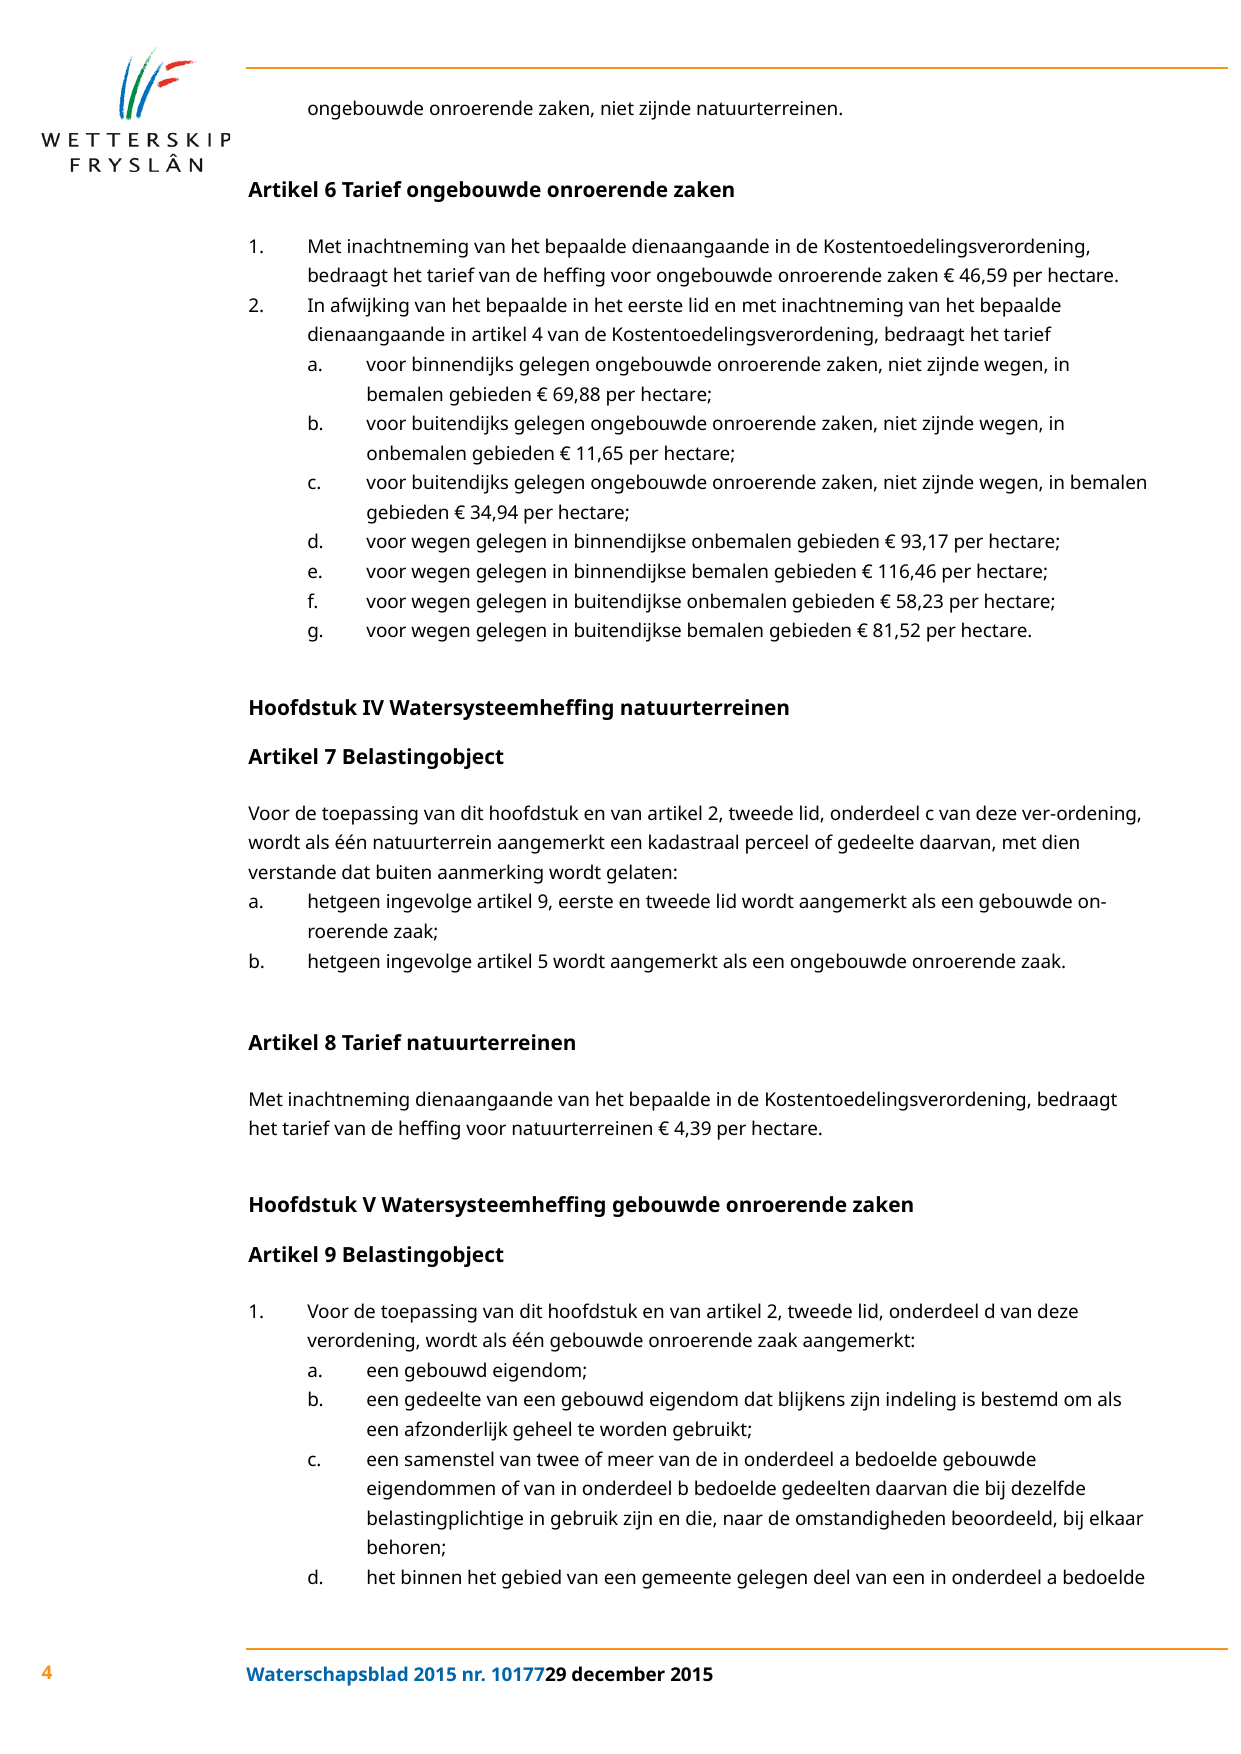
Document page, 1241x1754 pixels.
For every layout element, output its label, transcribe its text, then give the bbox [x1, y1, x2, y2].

list In afwijking van het bepaalde in het eerste lid en met inachtneming van het bepaalde dienaangaande in artikel 4 van de Kostentoedelingsverordening, bedraagt het tarief [248, 292, 1152, 347]
list hetgeen ingevolge artikel 5 wordt aangemerkt als een ongebouwde onroerende zaak. [248, 948, 1152, 973]
list voor wegen gelegen in buitendijkse bemalen gebieden € 81,52 per hectare. [307, 617, 1152, 643]
text Artikel 8 Tarief natuurterreinen [248, 1028, 1152, 1056]
list een samenstel van twee of meer van de in onderdeel a bedoelde gebouwde eigendommen of van in onderdeel b bedoelde gedeelten daarvan die bij dezelfde belastingplichtige in gebruik zijn en die, naar de omstandigheden beoordeeld, bij elkaar behoren; [307, 1446, 1152, 1560]
list voor wegen gelegen in binnendijkse onbemalen gebieden € 93,17 per hectare; [307, 529, 1152, 554]
list het binnen het gebied van een gemeente gelegen deel van een in onderdeel a bedoelde [307, 1564, 1152, 1590]
list voor wegen gelegen in binnendijkse bemalen gebieden € 116,46 per hectare; [307, 558, 1152, 584]
text Artikel 7 Belastingobject [248, 742, 1152, 770]
list voor buitendijks gelegen ongebouwde onroerende zaken, niet zijnde wegen, in bemalen gebieden € 34,94 per hectare; [307, 469, 1152, 525]
list ongebouwde onroerende zaken, niet zijnde natuurterreinen. [248, 95, 1152, 121]
picture [41, 47, 231, 172]
list voor buitendijks gelegen ongebouwde onroerende zaken, niet zijnde wegen, in onbemalen gebieden € 11,65 per hectare; [307, 410, 1152, 466]
text Voor de toepassing van dit hoofdstuk en van artikel 2, tweede lid, onderdeel c van deze ver-ordening, wordt als één natuurterrein aangemerkt een kadastraal perceel of gedeelte daarvan, met dien verstande dat buiten aanmerking wordt gelaten: [248, 800, 1152, 885]
text Met inachtneming dienaangaande van het bepaalde in de Kostentoedelingsverordening, bedraagt het tarief van de heffing voor natuurterreinen € 4,39 per hectare. [248, 1086, 1152, 1141]
text Hoofdstuk IV Watersysteemheffing natuurterreinen [248, 693, 1152, 721]
list voor wegen gelegen in buitendijkse onbemalen gebieden € 58,23 per hectare; [307, 588, 1152, 613]
list Voor de toepassing van dit hoofdstuk en van artikel 2, tweede lid, onderdeel d van deze verordening, wordt als één gebouwde onroerende zaak aangemerkt: [248, 1298, 1152, 1353]
list een gedeelte van een gebouwd eigendom dat blijkens zijn indeling is bestemd om als een afzonderlijk geheel te worden gebruikt; [307, 1387, 1152, 1442]
text Hoofdstuk V Watersysteemheffing gebouwde onroerende zaken [248, 1191, 1152, 1219]
list een gebouwd eigendom; [307, 1357, 1152, 1383]
text Artikel 9 Belastingobject [248, 1240, 1152, 1268]
text Artikel 6 Tarief ongebouwde onroerende zaken [248, 175, 1152, 203]
list hetgeen ingevolge artikel 9, eerste en tweede lid wordt aangemerkt als een gebouwde on-roerende zaak; [248, 889, 1152, 944]
list voor binnendijks gelegen ongebouwde onroerende zaken, niet zijnde wegen, in bemalen gebieden € 69,88 per hectare; [307, 351, 1152, 406]
list Met inachtneming van het bepaalde dienaangaande in de Kostentoedelingsverordening, bedraagt het tarief van de heffing voor ongebouwde onroerende zaken € 46,59 per hectare. [248, 233, 1152, 288]
